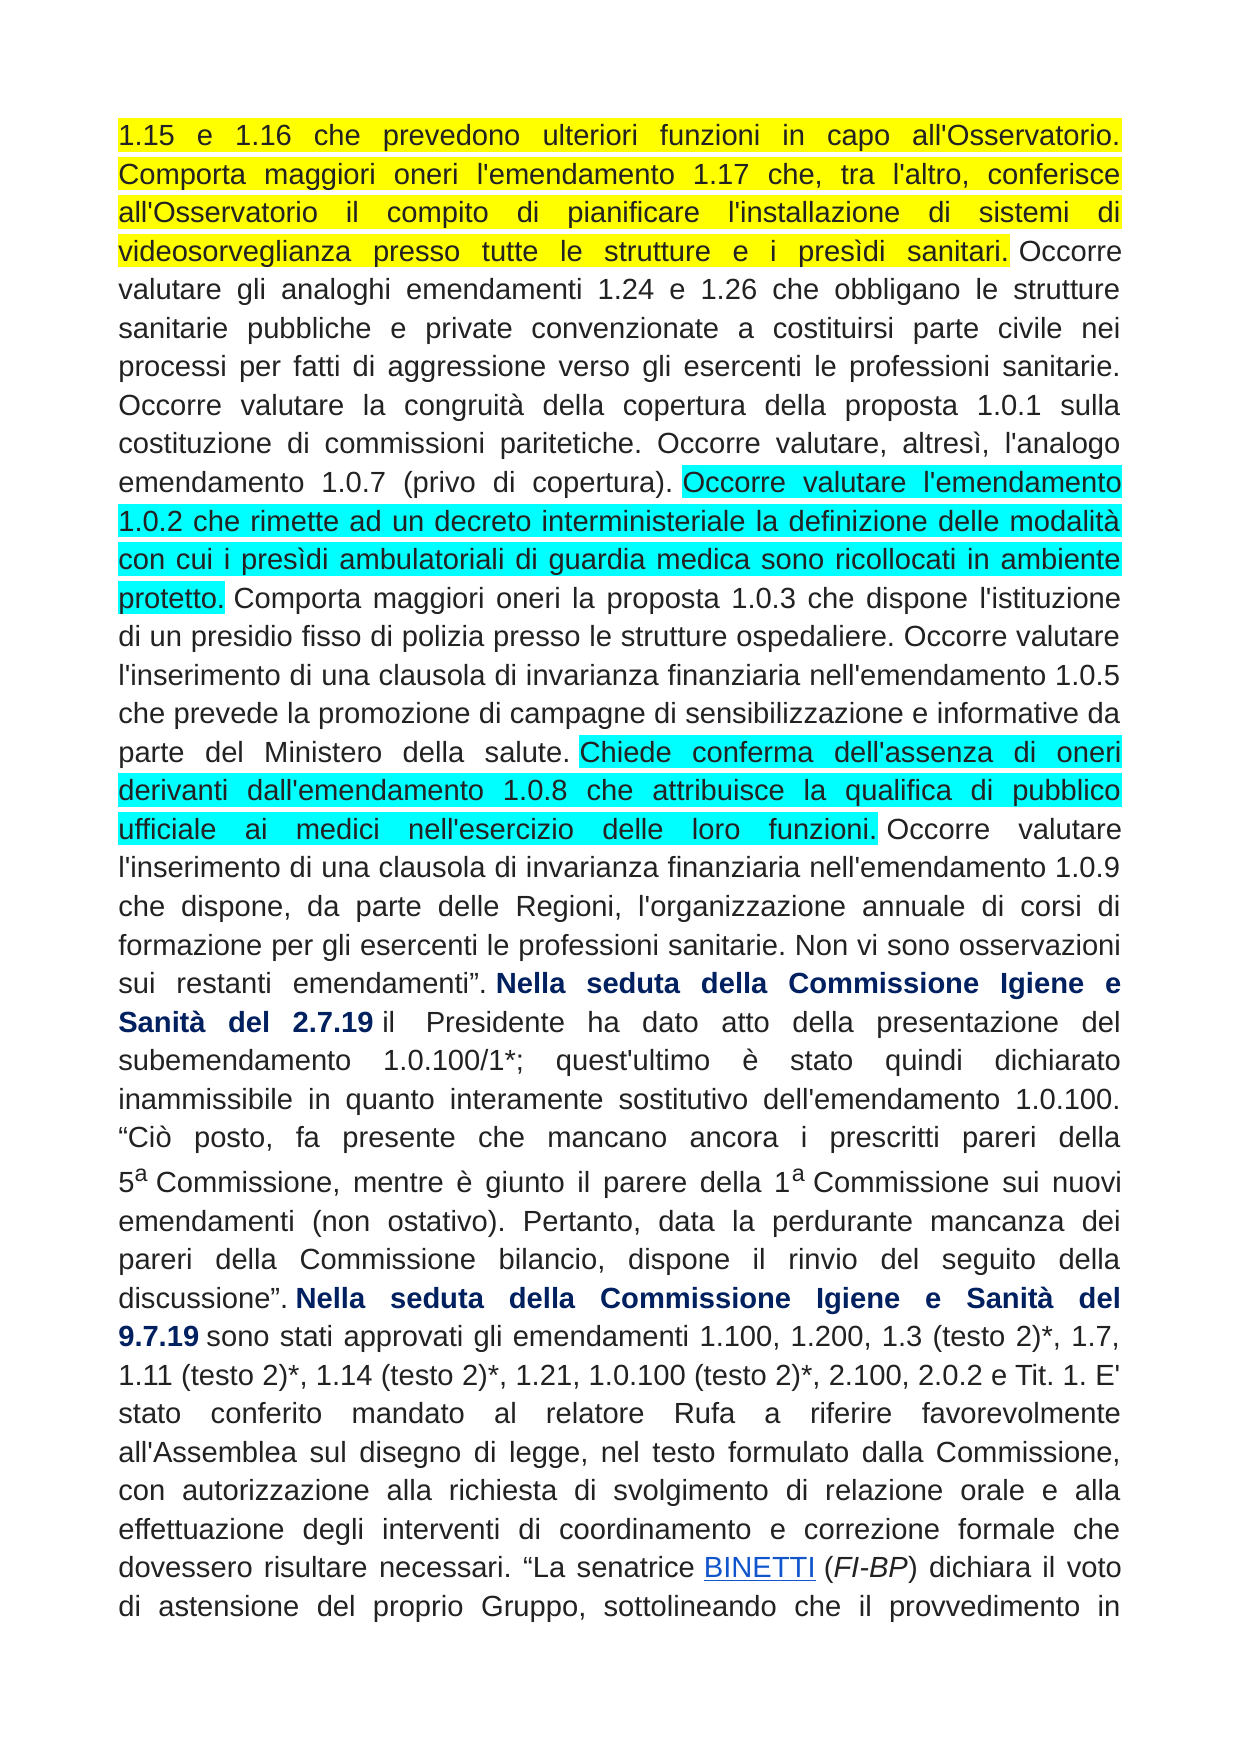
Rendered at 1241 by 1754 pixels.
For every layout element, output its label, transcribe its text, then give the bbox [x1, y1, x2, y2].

text 1.15 e 1.16 che prevedono ulteriori funzioni in capo all'Osservatorio. Comporta maggiori oneri l'emendamento 1.17 che, tra l'altro, conferisce all'Osservatorio il compito di pianificare l'installazione di sistemi di videosorveglianza presso tutte le strutture e i presìdi sanitari. Occorre valutare gli analoghi emendamenti 1.24 e 1.26 che obbligano le strutture sanitarie pubbliche e private convenzionate a costituirsi parte civile nei processi per fatti di aggressione verso gli esercenti le professioni sanitarie. Occorre valutare la congruità della copertura della proposta 1.0.1 sulla costituzione di commissioni paritetiche. Occorre valutare, altresì, l'analogo emendamento 1.0.7 (privo di copertura). Occorre valutare l'emendamento 1.0.2 che rimette ad un decreto interministeriale la definizione delle modalità con cui i presìdi ambulatoriali di guardia medica sono ricollocati in ambiente protetto. Comporta maggiori oneri la proposta 1.0.3 che dispone l'istituzione di un presidio fisso di polizia presso le strutture ospedaliere. Occorre valutare l'inserimento di una clausola di invarianza finanziaria nell'emendamento 1.0.5 che prevede la promozione di campagne di sensibilizzazione e informative da parte del Ministero della salute. Chiede conferma dell'assenza di oneri derivanti dall'emendamento 1.0.8 che attribuisce la qualifica di pubblico ufficiale ai medici nell'esercizio delle loro funzioni. Occorre valutare l'inserimento di una clausola di invarianza finanziaria nell'emendamento 1.0.9 che dispone, da parte delle Regioni, l'organizzazione annuale di corsi di formazione per gli esercenti le professioni sanitarie. Non vi sono osservazioni sui restanti emendamenti”. Nella seduta della Commissione Igiene e Sanità del 2.7.19 il Presidente ha dato atto della presentazione del subemendamento 1.0.100/1*; quest'ultimo è stato quindi dichiarato inammissibile in quanto interamente sostitutivo dell'emendamento 1.0.100. “Ciò posto, fa presente che mancano ancora i prescritti pareri della 5a Commissione, mentre è giunto il parere della 1a Commissione sui nuovi emendamenti (non ostativo). Pertanto, data la perdurante mancanza dei pareri della Commissione bilancio, dispone il rinvio del seguito della discussione”. Nella seduta della Commissione Igiene e Sanità del 9.7.19 sono stati approvati gli emendamenti 1.100, 1.200, 1.3 (testo 2)*, 1.7, 1.11 (testo 2)*, 1.14 (testo 2)*, 1.21, 1.0.100 (testo 2)*, 2.100, 2.0.2 e Tit. 1. E' stato conferito mandato al relatore Rufa a riferire favorevolmente all'Assemblea sul disegno di legge, nel testo formulato dalla Commissione, con autorizzazione alla richiesta di svolgimento di relazione orale e alla effettuazione degli interventi di coordinamento e correzione formale che dovessero risultare necessari. “La senatrice BINETTI (FI-BP) dichiara il voto di astensione del proprio Gruppo, sottolineando che il provvedimento in [118, 118, 1122, 1623]
